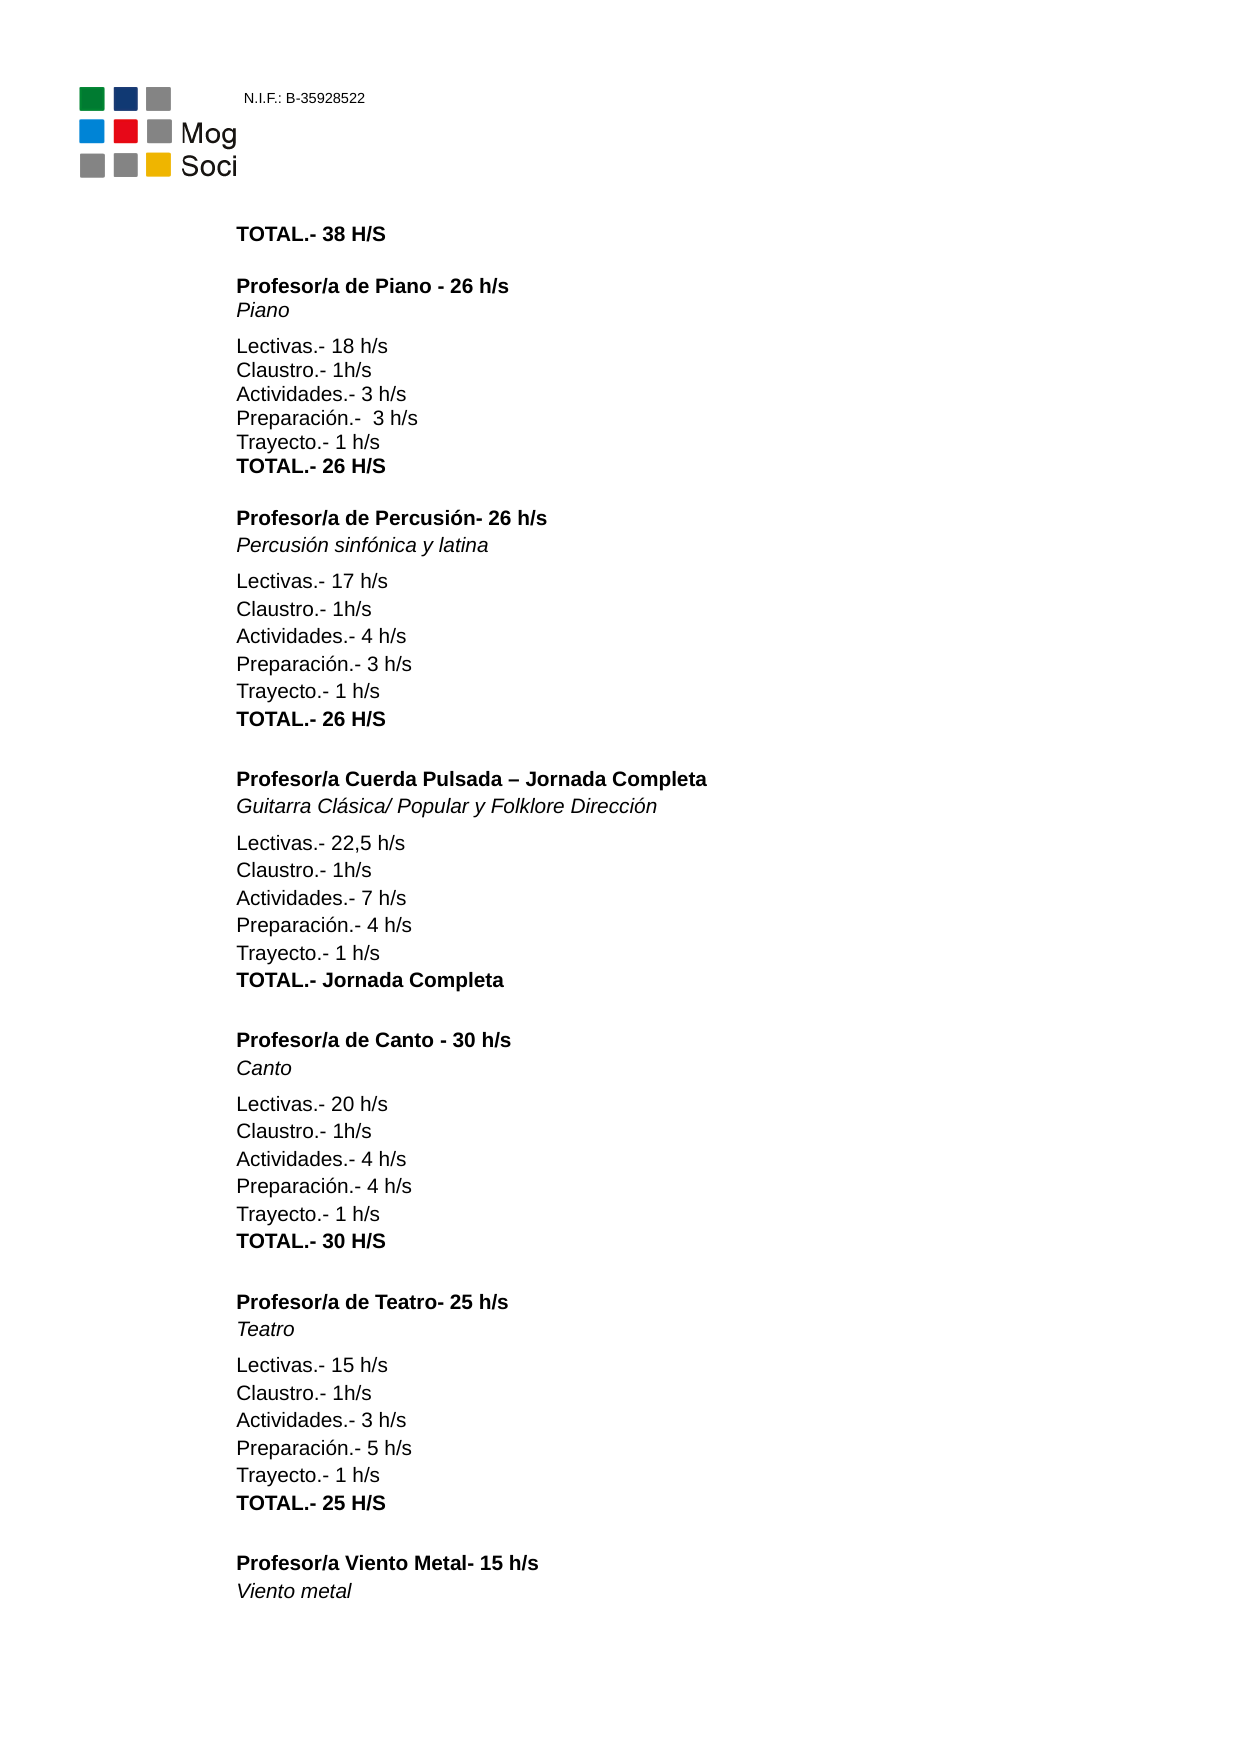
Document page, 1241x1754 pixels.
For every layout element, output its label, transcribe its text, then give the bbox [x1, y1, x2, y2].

text Preparación.- 3 h/s [236, 651, 1092, 675]
text Trayecto.- 1 h/s [236, 679, 1092, 703]
text Actividades.- 7 h/s [236, 885, 1092, 909]
text Claustro.- 1h/s [397, 358, 1092, 382]
text Trayecto.- 1 h/s [236, 940, 1092, 964]
text Lectivas.- 15 h/s [236, 1353, 1092, 1377]
text Profesor/a Cuerda Pulsada – Jornada Completa [236, 767, 1092, 791]
text Profesor/a de Canto - 30 h/s [236, 1028, 1092, 1052]
text Canto [236, 1056, 1092, 1080]
text Viento metal [236, 1579, 1092, 1603]
text Piano [397, 298, 1092, 322]
text TOTAL.- 30 H/S [236, 1229, 1092, 1253]
text Profesor/a Viento Metal- 15 h/s [236, 1551, 1092, 1575]
text TOTAL.- 26 H/S [236, 706, 1092, 730]
text Profesor/a de Teatro- 25 h/s [236, 1290, 1092, 1314]
text Claustro.- 1h/s [236, 1381, 1092, 1405]
text Lectivas.- 17 h/s [236, 569, 1092, 593]
text Lectivas.- 18 h/s [397, 334, 1092, 358]
text Profesor/a de Percusión- 26 h/s [236, 505, 1092, 529]
text Trayecto.- 1 h/s [236, 430, 1092, 454]
text Actividades.- 3 h/s [236, 1408, 1092, 1432]
text TOTAL.- 38 H/S [397, 222, 1092, 246]
text Claustro.- 1h/s [236, 1119, 1092, 1143]
text Trayecto.- 1 h/s [236, 1202, 1092, 1226]
text Actividades.- 3 h/s [397, 382, 1092, 406]
text Teatro [236, 1317, 1092, 1341]
text Preparación.- 3 h/s [397, 406, 1092, 430]
text TOTAL.- Jornada Completa [236, 968, 1092, 992]
text TOTAL.- 25 H/S [236, 1491, 1092, 1515]
text Actividades.- 4 h/s [236, 1147, 1092, 1171]
text Trayecto.- 1 h/s [236, 1463, 1092, 1487]
text Actividades.- 4 h/s [236, 624, 1092, 648]
text Preparación.- 4 h/s [236, 1174, 1092, 1198]
text TOTAL.- 26 H/S [236, 454, 1092, 478]
text Claustro.- 1h/s [236, 596, 1092, 620]
text Percusión sinfónica y latina [236, 533, 1092, 557]
text Guitarra Clásica/ Popular y Folklore Dirección [236, 794, 1092, 818]
text Lectivas.- 22,5 h/s [236, 830, 1092, 854]
text Profesor/a de Piano - 26 h/s [397, 274, 1092, 298]
text Claustro.- 1h/s [236, 858, 1092, 882]
text Lectivas.- 20 h/s [236, 1092, 1092, 1116]
text Preparación.- 5 h/s [236, 1436, 1092, 1460]
text Preparación.- 4 h/s [236, 913, 1092, 937]
